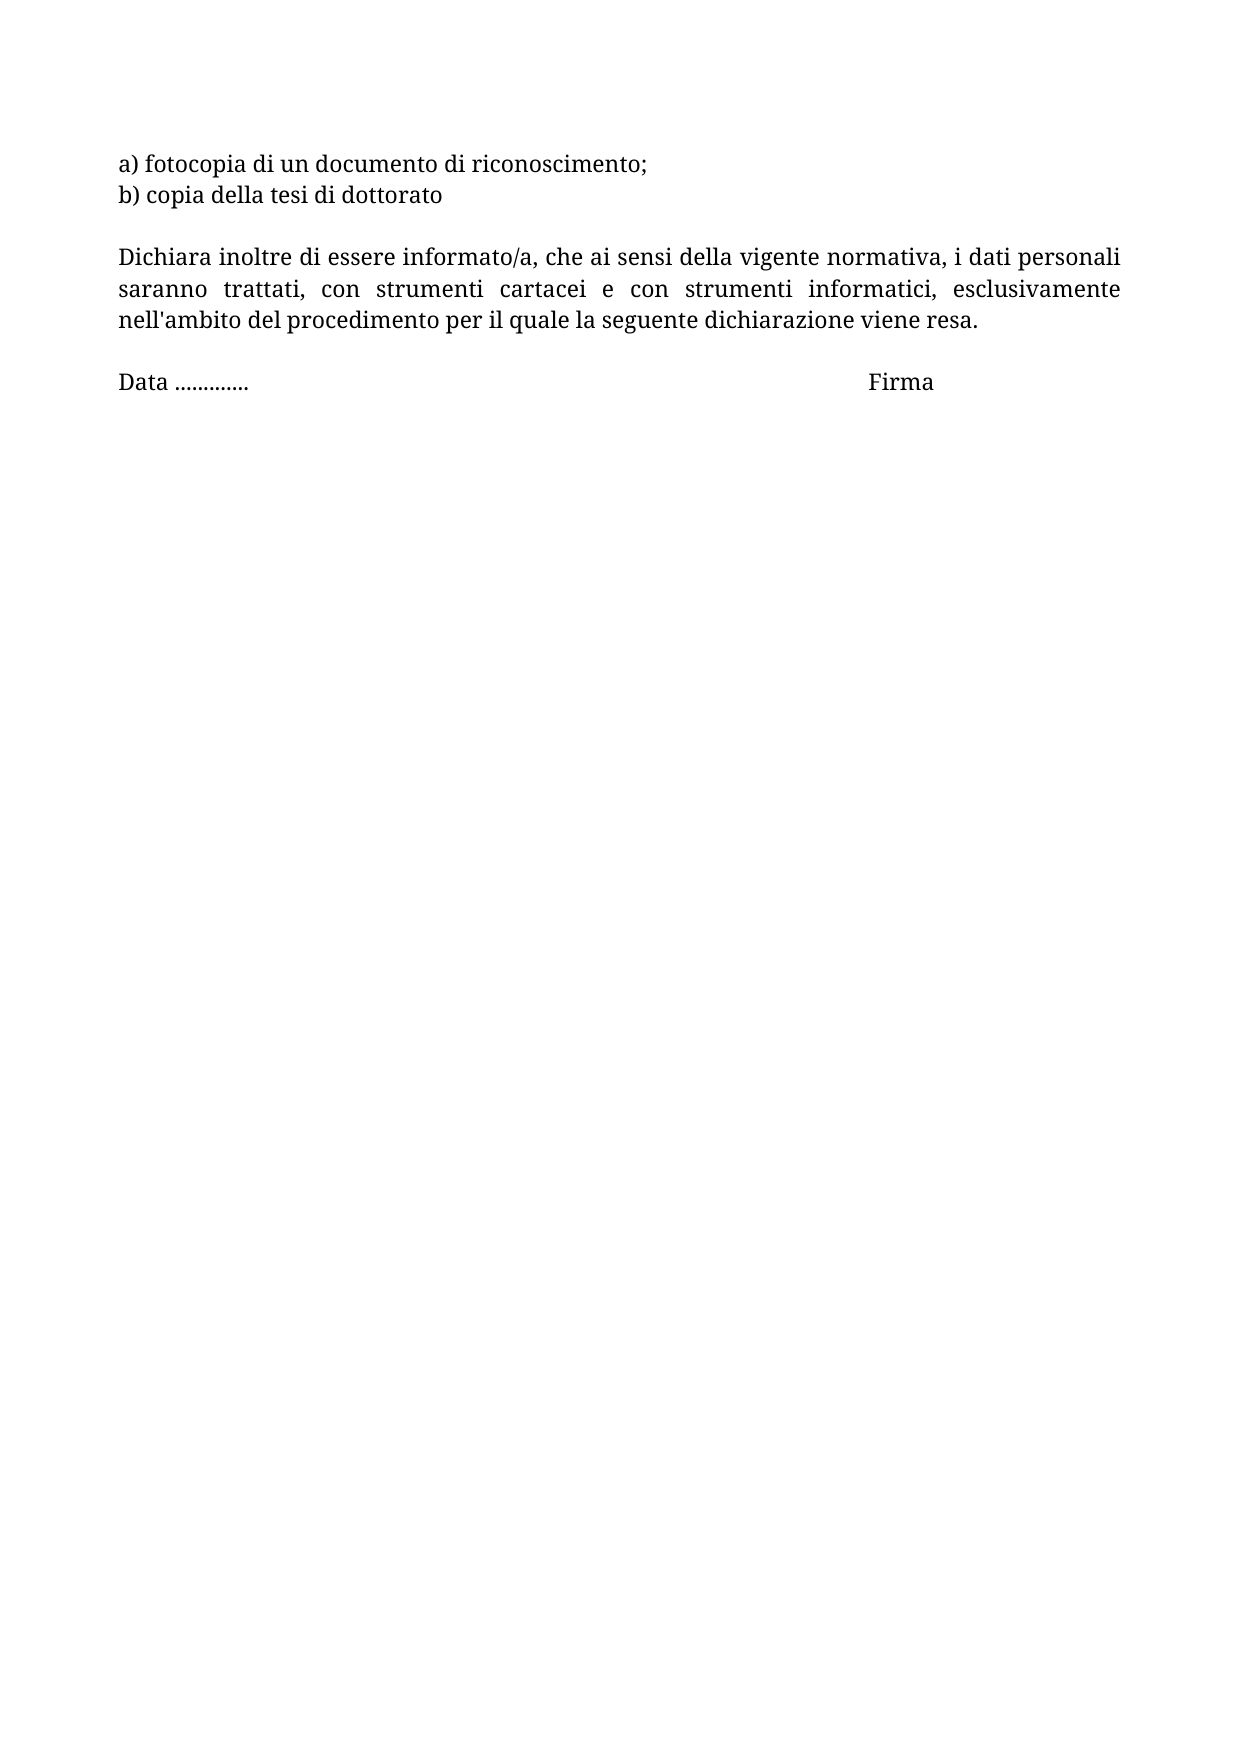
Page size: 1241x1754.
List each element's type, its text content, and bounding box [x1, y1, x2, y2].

text Data ............. Firma [118, 366, 1122, 398]
text b) copia della tesi di dottorato [118, 179, 1122, 210]
text Dichiara inoltre di essere informato/a, che ai sensi della vigente normativa, i dati personali saranno trattati, con strumenti cartacei e con strumenti informatici, esclusivamente nell'ambito del procedimento per il quale la seguente dichiarazione viene resa. [118, 241, 1122, 335]
text a) fotocopia di un documento di riconoscimento; [118, 148, 1122, 179]
